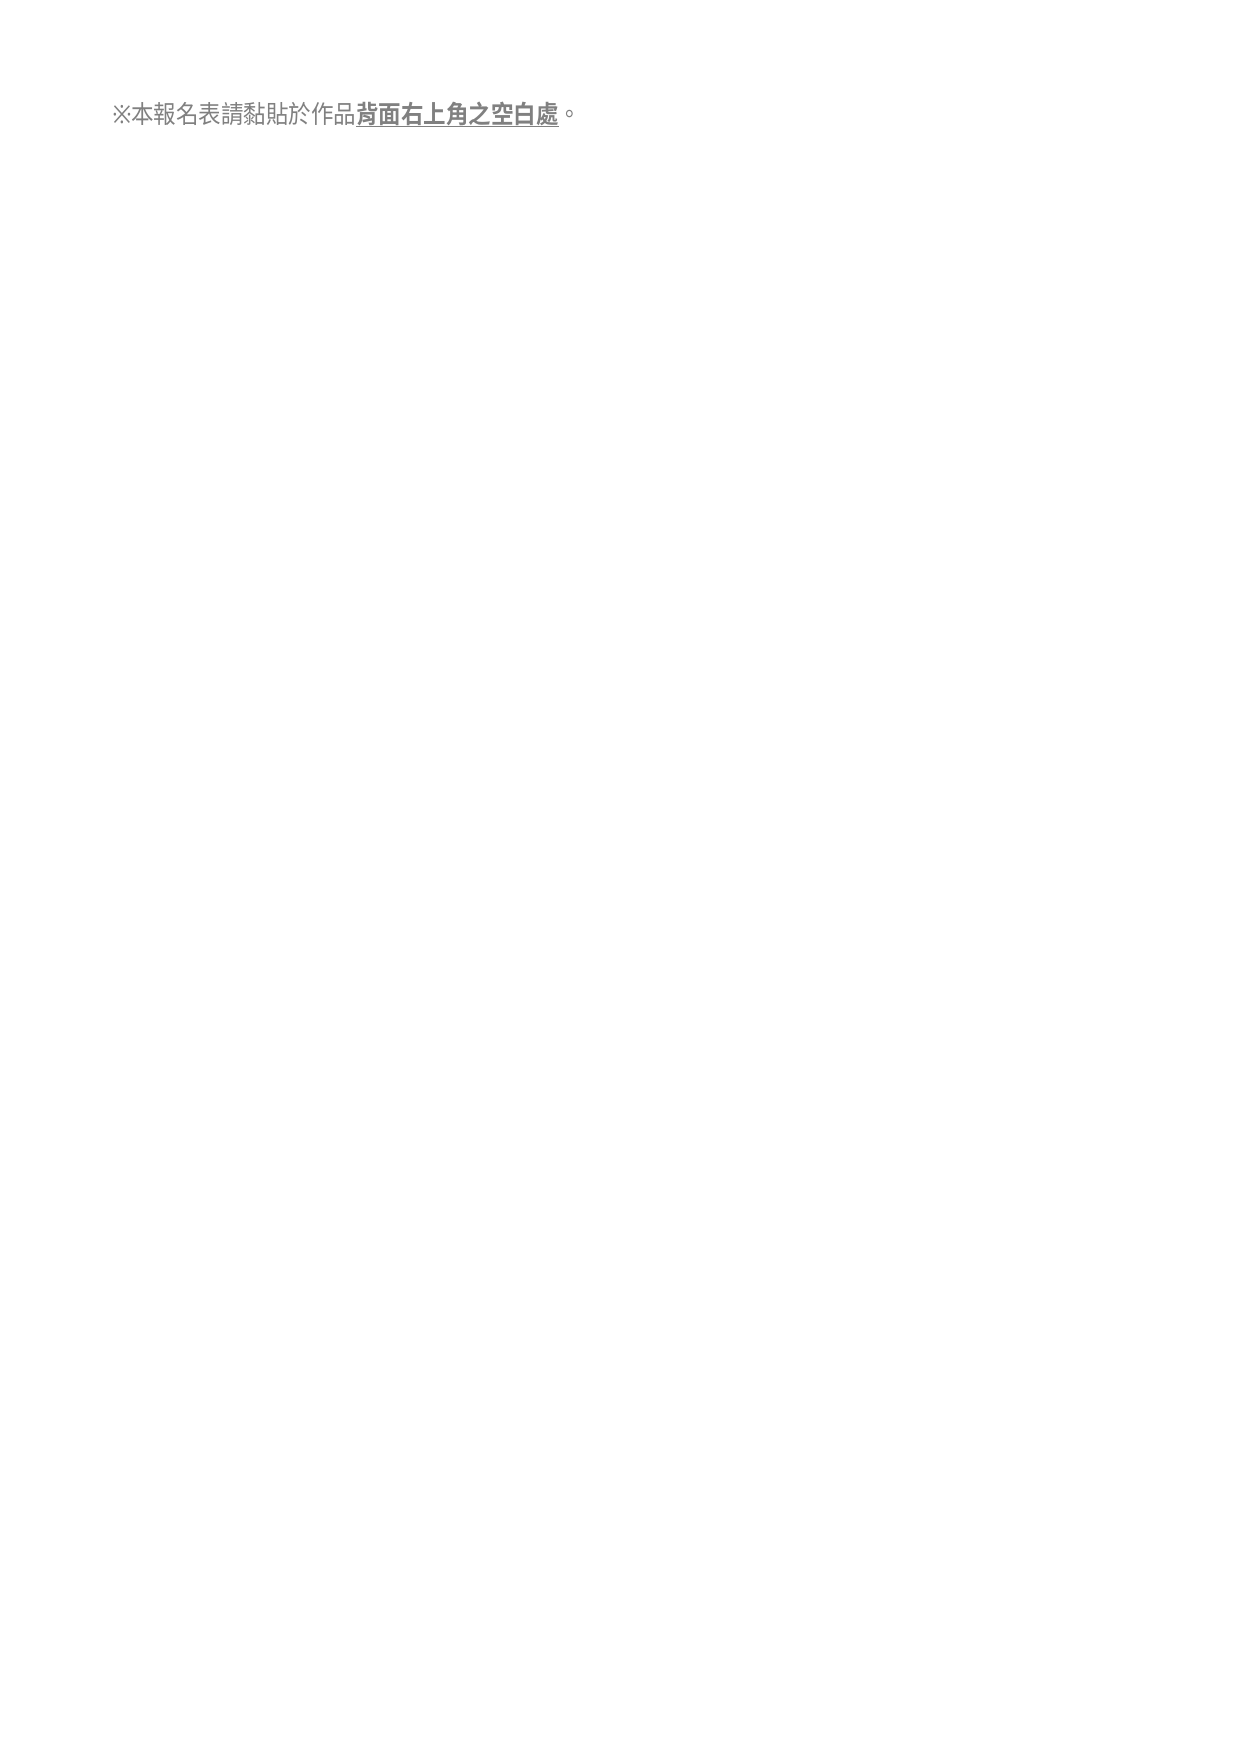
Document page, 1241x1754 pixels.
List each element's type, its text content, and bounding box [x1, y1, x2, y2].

text ※本報名表請黏貼於作品背面右上角之空白處。 [112, 94, 1162, 131]
